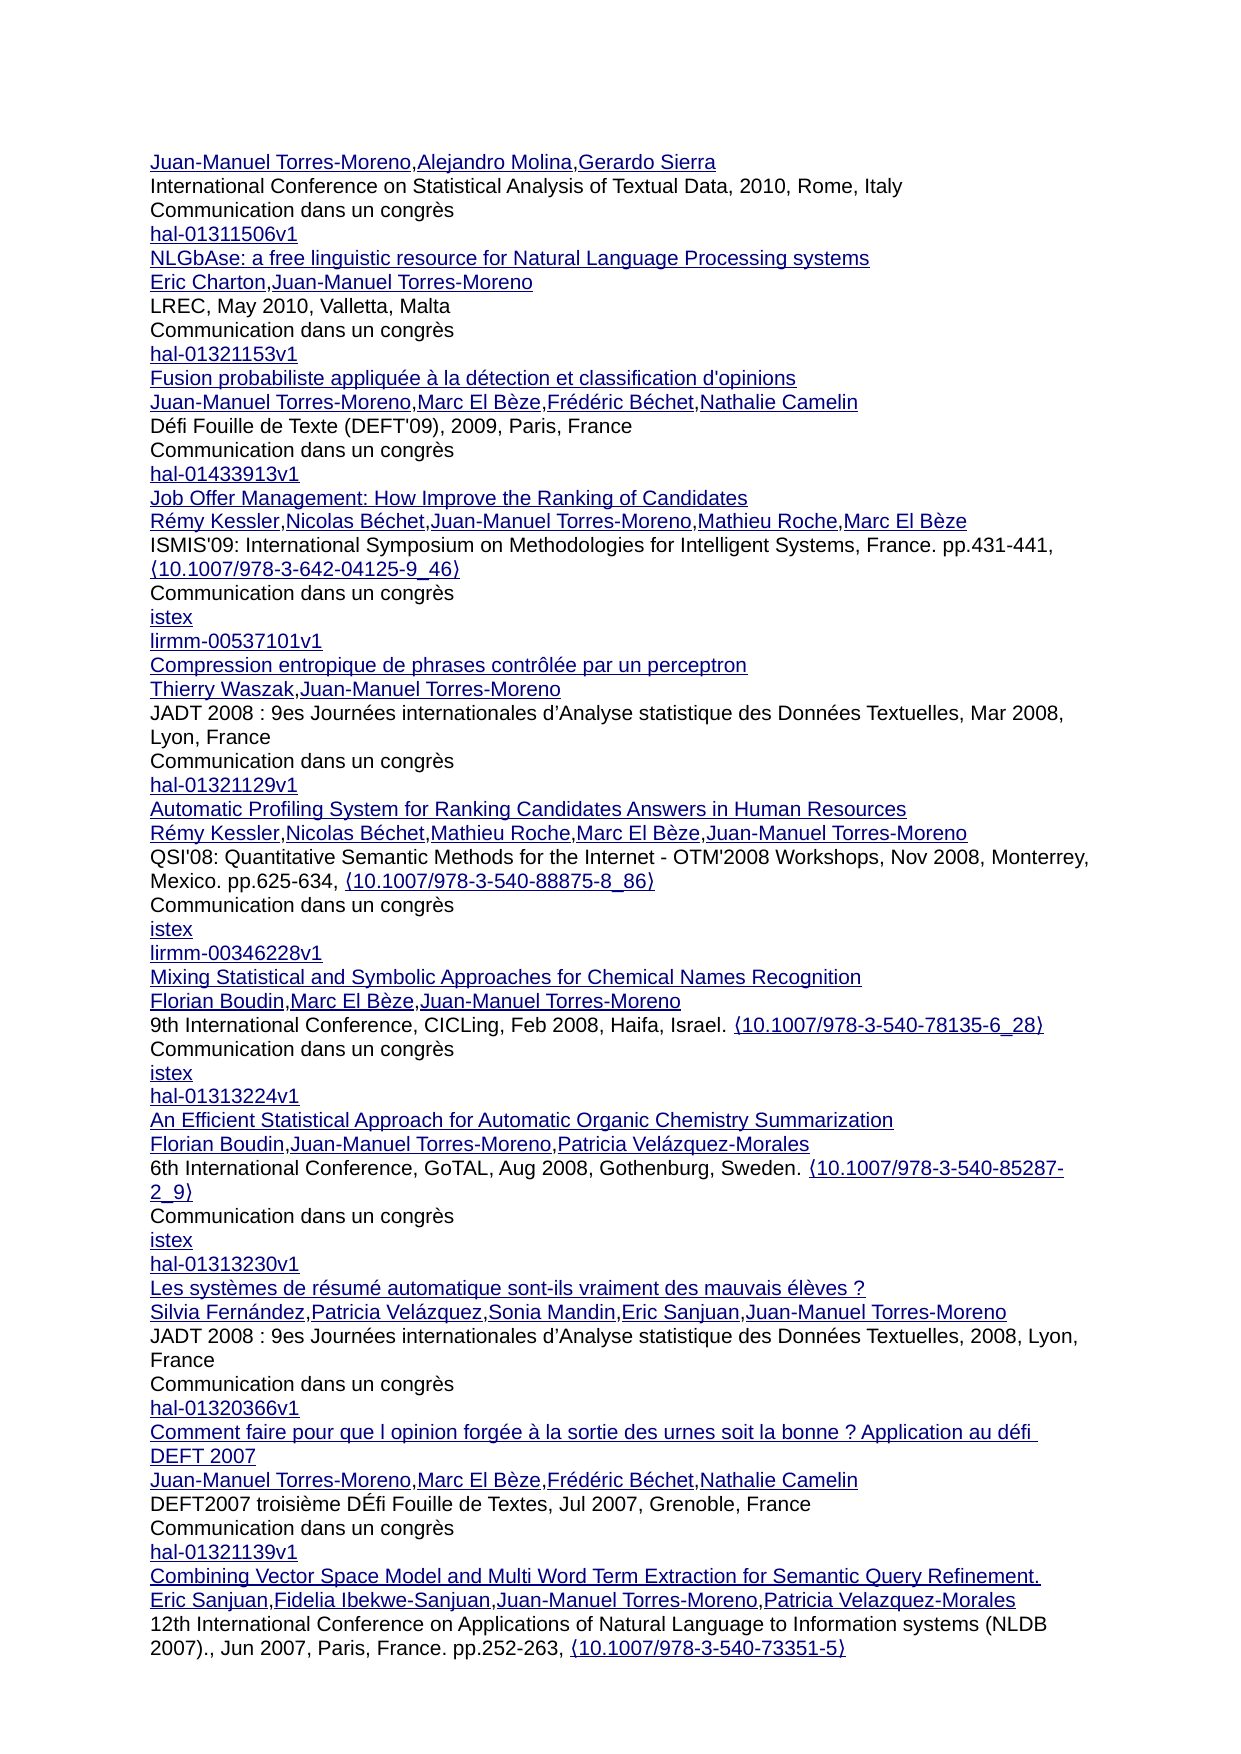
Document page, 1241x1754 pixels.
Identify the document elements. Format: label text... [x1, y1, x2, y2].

table_cell Comment faire pour que l opinion forgée à la sortie des urnes soit la bonne ? Application au défi DEFT 2007 Juan-Manuel Torres-Moreno,Marc El Bèze,Frédéric Béchet,Nathalie Camelin DEFT2007 troisième DÉfi Fouille de Textes, Jul 2007, Grenoble, France Communication dans un congrès hal-01321139v1 [150, 1420, 1090, 1563]
table_cell Mixing Statistical and Symbolic Approaches for Chemical Names Recognition Florian Boudin,Marc El Bèze,Juan-Manuel Torres-Moreno 9th International Conference, CICLing, Feb 2008, Haifa, Israel. ⟨10.1007/978-3-540-78135-6_28⟩ Communication dans un congrès istex hal-01313224v1 [150, 965, 1090, 1108]
table_cell Compression entropique de phrases contrôlée par un perceptron Thierry Waszak,Juan-Manuel Torres-Moreno JADT 2008 : 9es Journées internationales d’Analyse statistique des Données Textuelles, Mar 2008, Lyon, France Communication dans un congrès hal-01321129v1 [150, 653, 1090, 797]
table_cell Automatic Profiling System for Ranking Candidates Answers in Human Resources Rémy Kessler,Nicolas Béchet,Mathieu Roche,Marc El Bèze,Juan-Manuel Torres-Moreno QSI'08: Quantitative Semantic Methods for the Internet - OTM'2008 Workshops, Nov 2008, Monterrey, Mexico. pp.625-634, ⟨10.1007/978-3-540-88875-8_86⟩ Communication dans un congrès istex lirmm-00346228v1 [150, 797, 1090, 964]
table_cell Job Offer Management: How Improve the Ranking of Candidates Rémy Kessler,Nicolas Béchet,Juan-Manuel Torres-Moreno,Mathieu Roche,Marc El Bèze ISMIS'09: International Symposium on Methodologies for Intelligent Systems, France. pp.431-441, ⟨10.1007/978-3-642-04125-9_46⟩ Communication dans un congrès istex lirmm-00537101v1 [150, 485, 1090, 653]
table_cell Combining Vector Space Model and Multi Word Term Extraction for Semantic Query Refinement. Eric Sanjuan,Fidelia Ibekwe-Sanjuan,Juan-Manuel Torres-Moreno,Patricia Velazquez-Morales 12th International Conference on Applications of Natural Language to Information systems (NLDB 2007)., Jun 2007, Paris, France. pp.252-263, ⟨10.1007/978-3-540-73351-5⟩ [150, 1564, 1090, 1659]
table_cell Juan-Manuel Torres-Moreno,Alejandro Molina,Gerardo Sierra International Conference on Statistical Analysis of Textual Data, 2010, Rome, Italy Communication dans un congrès hal-01311506v1 [150, 150, 1090, 246]
table_cell An Efficient Statistical Approach for Automatic Organic Chemistry Summarization Florian Boudin,Juan-Manuel Torres-Moreno,Patricia Velázquez-Morales 6th International Conference, GoTAL, Aug 2008, Gothenburg, Sweden. ⟨10.1007/978-3-540-85287-2_9⟩ Communication dans un congrès istex hal-01313230v1 [150, 1108, 1090, 1276]
table_cell NLGbAse: a free linguistic resource for Natural Language Processing systems Eric Charton,Juan-Manuel Torres-Moreno LREC, May 2010, Valletta, Malta Communication dans un congrès hal-01321153v1 [150, 246, 1090, 366]
table_cell Les systèmes de résumé automatique sont-ils vraiment des mauvais élèves ? Silvia Fernández,Patricia Velázquez,Sonia Mandin,Eric Sanjuan,Juan-Manuel Torres-Moreno JADT 2008 : 9es Journées internationales d’Analyse statistique des Données Textuelles, 2008, Lyon, France Communication dans un congrès hal-01320366v1 [150, 1276, 1090, 1420]
table_cell Fusion probabiliste appliquée à la détection et classification d'opinions Juan-Manuel Torres-Moreno,Marc El Bèze,Frédéric Béchet,Nathalie Camelin Défi Fouille de Texte (DEFT'09), 2009, Paris, France Communication dans un congrès hal-01433913v1 [150, 366, 1090, 485]
